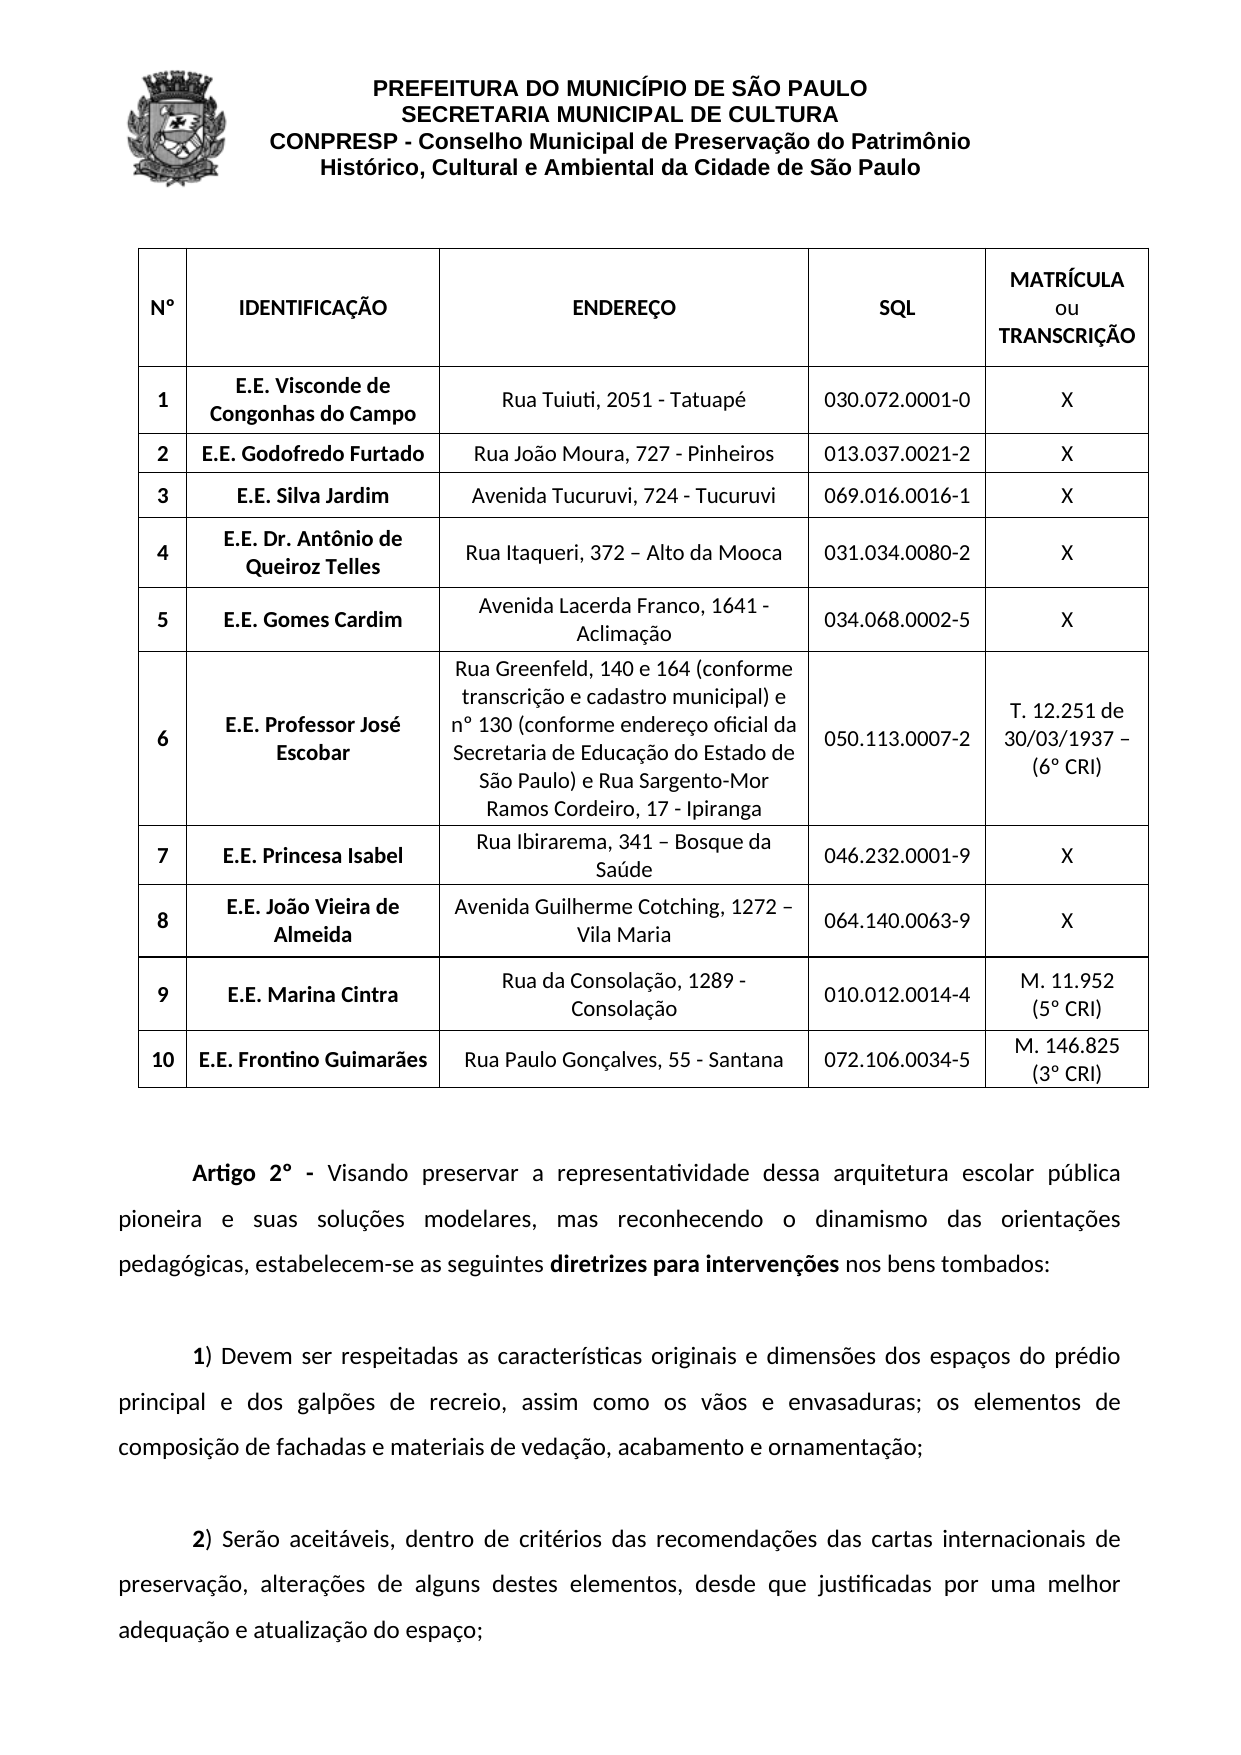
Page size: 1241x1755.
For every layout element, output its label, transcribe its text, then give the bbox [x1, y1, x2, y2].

table_cell Rua Paulo Gonçalves, 55 - Santana [440, 1031, 808, 1087]
table_cell Rua Ibirarema, 341 – Bosque da Saúde [440, 826, 808, 884]
table_cell 2 [139, 434, 186, 472]
table_cell Avenida Guilherme Cotching, 1272 – Vila Maria [440, 885, 808, 956]
text Artigo 2º - Visando preservar a representatividade dessa arquitetura escolar pública pioneira e suas soluções modelares, mas reconhecendo o dinamismo das orientações pedagógicas, estabelecem-se as seguintes diretrizes para intervenções nos bens tombados: [118, 1157, 1122, 1279]
table_cell T. 12.251 de 30/03/1937 – (6º CRI) [986, 652, 1148, 825]
table_cell Avenida Tucuruvi, 724 - Tucuruvi [440, 473, 808, 517]
table_cell E.E. Godofredo Furtado [187, 434, 439, 472]
table_cell 069.016.0016-1 [809, 473, 985, 517]
table_cell Rua Tuiuti, 2051 - Tatuapé [440, 367, 808, 432]
table_cell 5 [139, 588, 186, 651]
table_cell 034.068.0002-5 [809, 588, 985, 651]
table_cell 010.012.0014-4 [809, 958, 985, 1030]
table_cell 072.106.0034-5 [809, 1031, 985, 1087]
text 2) Serão aceitáveis, dentro de critérios das recomendações das cartas internacionais de preservação, alterações de alguns destes elementos, desde que justificadas por uma melhor adequação e atualização do espaço; [118, 1523, 1122, 1645]
table_cell 9 [139, 958, 186, 1030]
table_cell M. 11.952 (5º CRI) [986, 958, 1148, 1030]
table_cell E.E. Silva Jardim [187, 473, 439, 517]
table_cell E.E. Frontino Guimarães [187, 1031, 439, 1087]
table_header MATRÍCULA ou TRANSCRIÇÃO [986, 249, 1148, 366]
table_cell Rua Itaqueri, 372 – Alto da Mooca [440, 518, 808, 587]
table_cell 050.113.0007-2 [809, 652, 985, 825]
text 1) Devem ser respeitadas as características originais e dimensões dos espaços do prédio principal e dos galpões de recreio, assim como os vãos e envasaduras; os elementos de composição de fachadas e materiais de vedação, acabamento e ornamentação; [118, 1340, 1122, 1462]
table_cell E.E. Princesa Isabel [187, 826, 439, 884]
table_cell X [986, 367, 1148, 432]
table_header IDENTIFICAÇÃO [187, 249, 439, 366]
table_cell 030.072.0001-0 [809, 367, 985, 432]
table_cell Rua Greenfeld, 140 e 164 (conforme transcrição e cadastro municipal) e nº 130 (conforme endereço oficial da Secretaria de Educação do Estado de São Paulo) e Rua Sargento-Mor Ramos Cordeiro, 17 - Ipiranga [440, 652, 808, 825]
table_cell 064.140.0063-9 [809, 885, 985, 956]
table_cell E.E. Professor José Escobar [187, 652, 439, 825]
table_cell 7 [139, 826, 186, 884]
table_cell M. 146.825 (3º CRI) [986, 1031, 1148, 1087]
table_cell 1 [139, 367, 186, 432]
table_cell 10 [139, 1031, 186, 1087]
table_cell X [986, 826, 1148, 884]
table_cell Rua da Consolação, 1289 - Consolação [440, 958, 808, 1030]
table_cell X [986, 588, 1148, 651]
table_cell 031.034.0080-2 [809, 518, 985, 587]
table_cell E.E. João Vieira de Almeida [187, 885, 439, 956]
table_cell E.E. Visconde de Congonhas do Campo [187, 367, 439, 432]
table_cell 8 [139, 885, 186, 956]
table_cell E.E. Marina Cintra [187, 958, 439, 1030]
table_cell X [986, 518, 1148, 587]
table_cell X [986, 885, 1148, 956]
table_cell 6 [139, 652, 186, 825]
table_cell 046.232.0001-9 [809, 826, 985, 884]
table_cell Rua João Moura, 727 - Pinheiros [440, 434, 808, 472]
table_cell X [986, 473, 1148, 517]
table_cell 3 [139, 473, 186, 517]
table_cell 4 [139, 518, 186, 587]
table_cell E.E. Dr. Antônio de Queiroz Telles [187, 518, 439, 587]
table_cell Avenida Lacerda Franco, 1641 - Aclimação [440, 588, 808, 651]
table_header SQL [809, 249, 985, 366]
table_cell X [986, 434, 1148, 472]
table_header Nº [139, 249, 186, 366]
table_header ENDEREÇO [440, 249, 808, 366]
table_cell E.E. Gomes Cardim [187, 588, 439, 651]
table_cell 013.037.0021-2 [809, 434, 985, 472]
